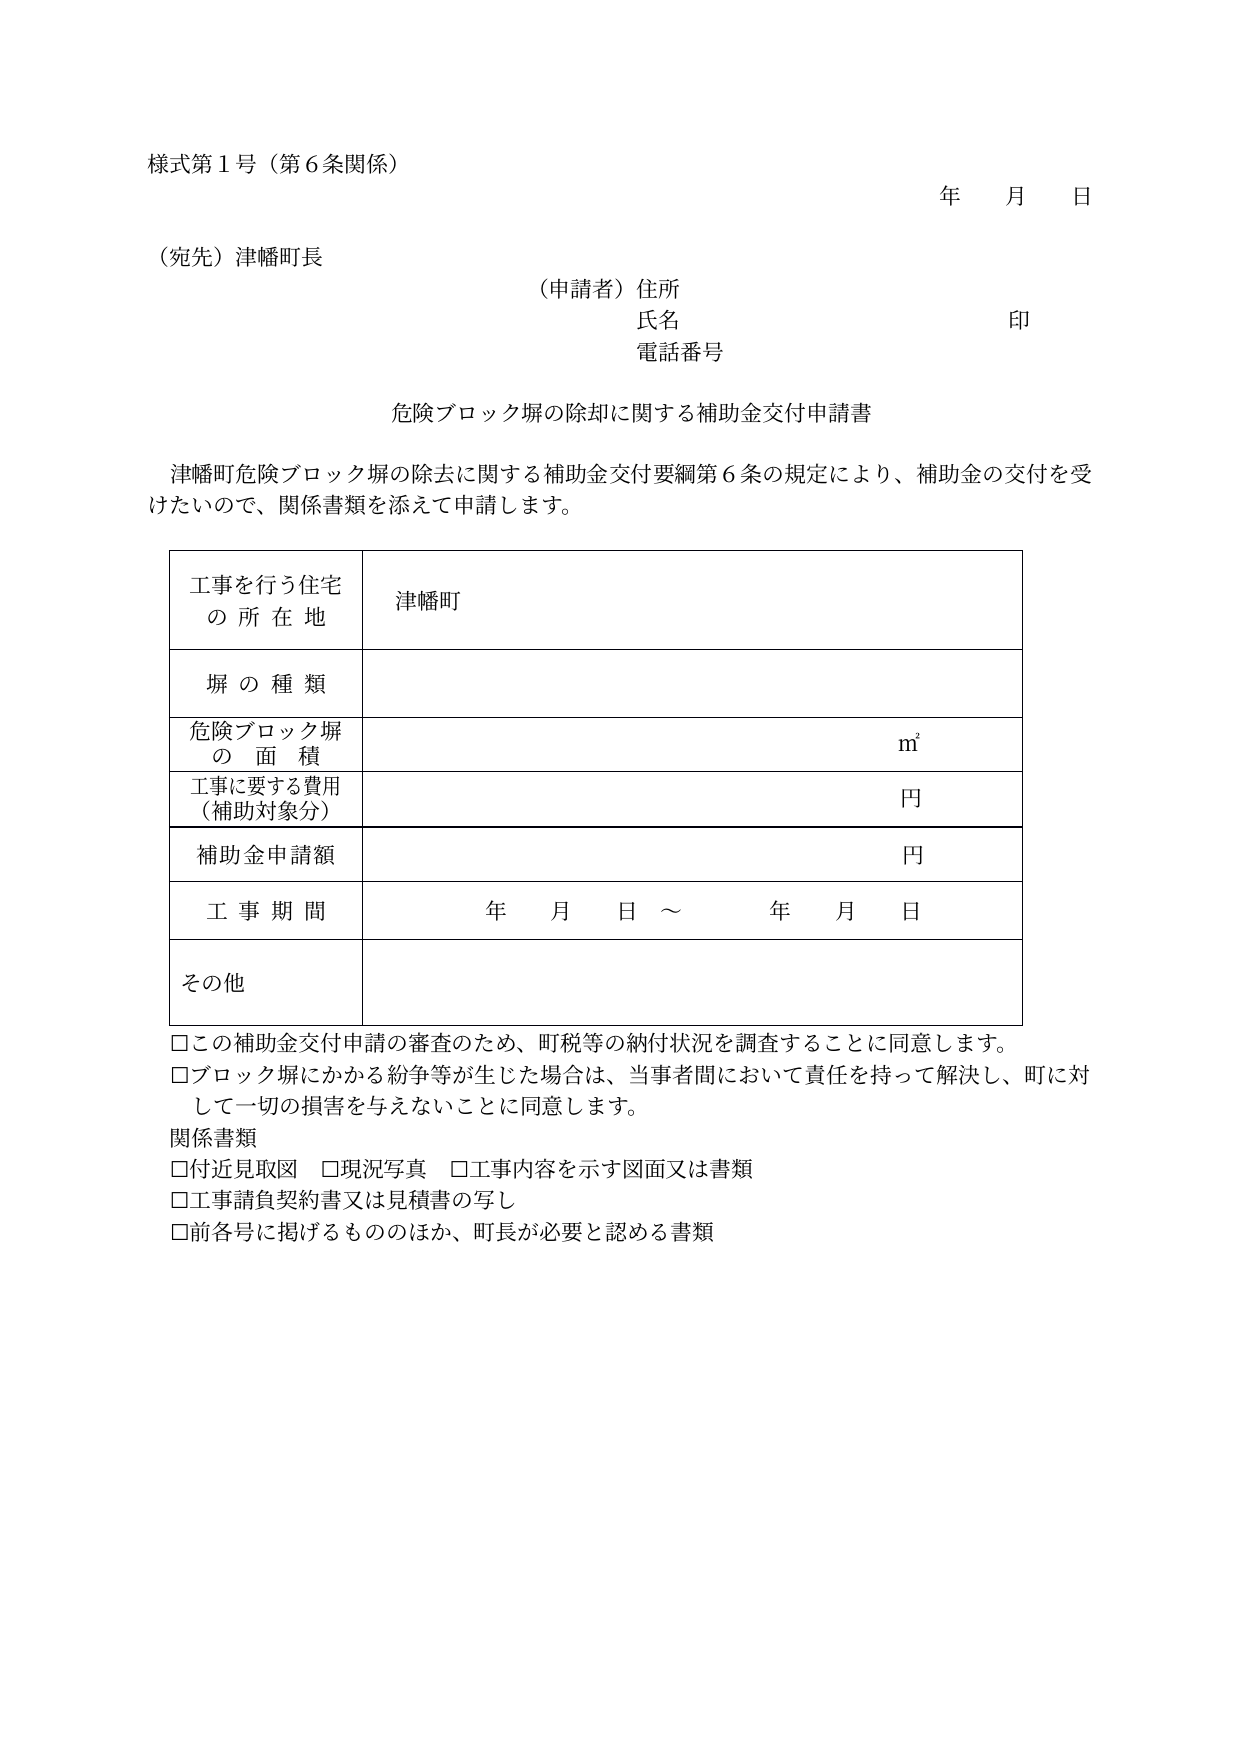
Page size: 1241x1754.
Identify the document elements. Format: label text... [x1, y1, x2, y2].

table_cell [363, 650, 1022, 717]
table_cell [363, 940, 1022, 1025]
text ☐工事請負契約書又は見積書の写し [148, 1184, 1092, 1215]
text 氏名 印 [148, 303, 1092, 335]
text ☐ブロック塀にかかる紛争等が生じた場合は、当事者間において責任を持って解決し、町に対して一切の損害を与えないことに同意します。 [148, 1058, 1092, 1121]
text 津幡町危険ブロック塀の除去に関する補助金交付要綱第６条の規定により、補助金の交付を受けたいので、関係書類を添えて申請します。 [148, 457, 1092, 520]
table_cell ㎡ [363, 718, 1022, 771]
table_cell 円 [363, 828, 1022, 881]
table_cell 工事期間 [170, 882, 362, 938]
text 様式第１号（第６条関係） [148, 148, 1092, 179]
text 年 月 日 [148, 179, 1092, 211]
table_cell その他 [170, 940, 362, 1025]
text ☐付近見取図 ☐現況写真 ☐工事内容を示す図面又は書類 [148, 1152, 1092, 1184]
text （宛先）津幡町長 [148, 240, 1092, 272]
text ☐前各号に掲げるもののほか、町長が必要と認める書類 [148, 1215, 1092, 1247]
text 関係書類 [148, 1121, 1092, 1152]
text 電話番号 [148, 335, 1092, 366]
text ☐この補助金交付申請の審査のため、町税等の納付状況を調査することに同意します。 [148, 1026, 1092, 1058]
table_cell 年 月 日 ～ 年 月 日 [363, 882, 1022, 938]
table_cell 補助金申請額 [170, 828, 362, 881]
text （申請者）住所 [148, 272, 1092, 303]
table_header 工事を行う住宅 の所在地 [170, 551, 362, 649]
table_cell 工事に要する費用 （補助対象分） [170, 772, 362, 826]
text 危険ブロック塀の除却に関する補助金交付申請書 [148, 396, 1092, 427]
table_cell 円 [363, 772, 1022, 826]
table_cell 塀の種類 [170, 650, 362, 717]
table_header 津幡町 [363, 551, 1022, 649]
table_cell 危険ブロック塀 の面積 [170, 718, 362, 771]
